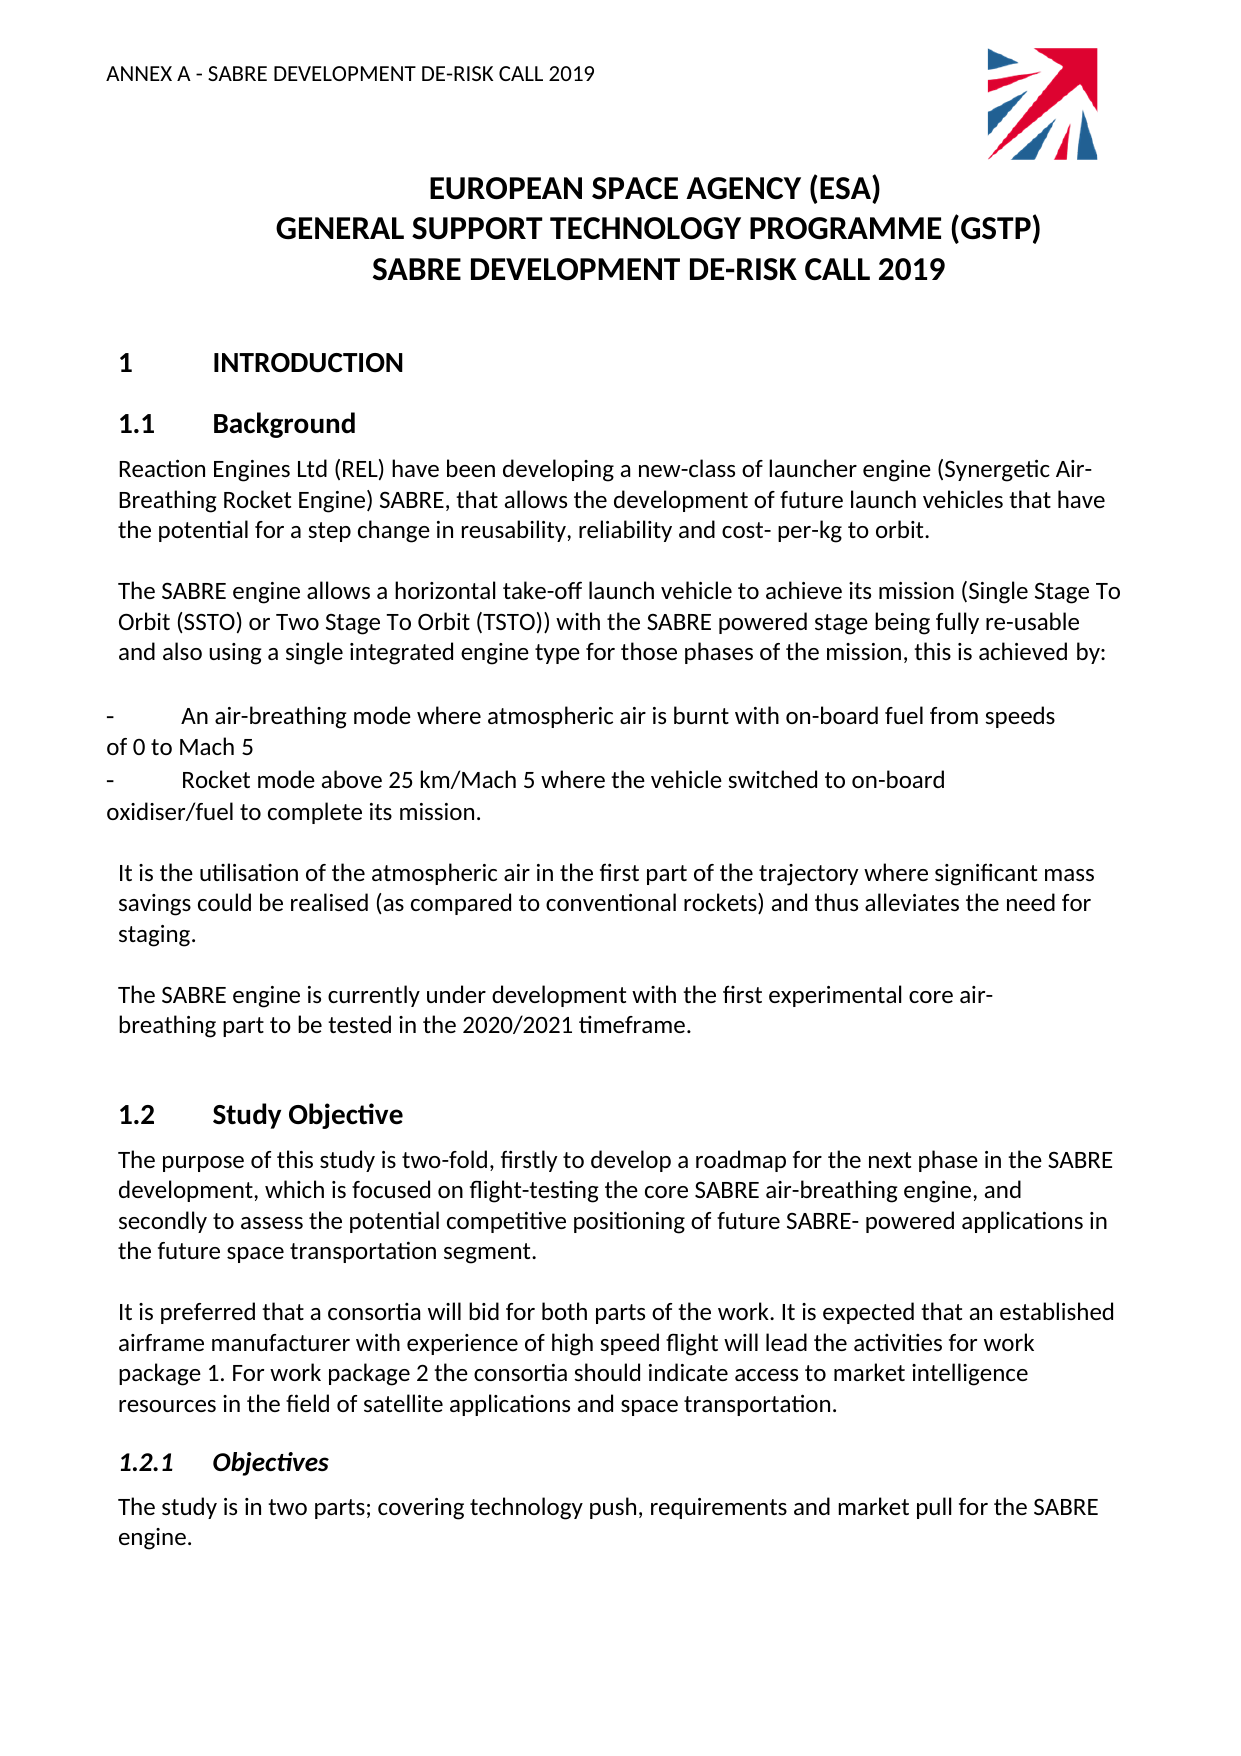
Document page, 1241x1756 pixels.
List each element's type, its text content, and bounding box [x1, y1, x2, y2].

text It is preferred that a consortia will bid for both parts of the work. It is expected that an established airframe manufacturer with experience of high speed flight will lead the activities for work package 1. For work package 2 the consortia should indicate access to market intelligence resources in the field of satellite applications and space transportation. [118, 1296, 1117, 1418]
text It is the utilisation of the atmospheric air in the first part of the trajectory where significant mass savings could be realised (as compared to conventional rockets) and thus alleviates the need for staging. [118, 857, 1120, 948]
text The SABRE engine is currently under development with the first experimental core air- breathing part to be tested in the 2020/2021 timeframe. [118, 979, 1080, 1040]
subtitle Background [118, 405, 1136, 441]
list Rocket mode above 25 km/Mach 5 where the vehicle switched to on-board oxidiser/fuel to complete its mission. [106, 762, 1013, 827]
text GENERAL SUPPORT TECHNOLOGY PROGRAMME (GSTP) [181, 207, 1136, 248]
subtitle 1.2.1 Objectives [118, 1445, 1136, 1478]
text SABRE DEVELOPMENT DE-RISK CALL 2019 [181, 248, 1136, 289]
text The purpose of this study is two-fold, firstly to develop a roadmap for the next phase in the SABRE development, which is focused on flight-testing the core SABRE air-breathing engine, and secondly to assess the potential competitive positioning of future SABRE- powered applications in the future space transportation segment. [118, 1144, 1117, 1266]
text The SABRE engine allows a horizontal take-off launch vehicle to achieve its mission (Single Stage To Orbit (SSTO) or Two Stage To Orbit (TSTO)) with the SABRE powered stage being fully re-usable and also using a single integrated engine type for those phases of the mission, this is achieved by: [118, 575, 1122, 667]
list An air-breathing mode where atmospheric air is burnt with on-board fuel from speeds of 0 to Mach 5 [106, 697, 1062, 762]
subtitle INTRODUCTION [118, 344, 1136, 380]
subtitle Study Objective [118, 1096, 1136, 1131]
text The study is in two parts; covering technology push, requirements and market pull for the SABRE engine. [118, 1491, 1107, 1552]
text EUROPEAN SPACE AGENCY (ESA) [181, 167, 1136, 207]
text Reaction Engines Ltd (REL) have been developing a new-class of launcher engine (Synergetic Air-Breathing Rocket Engine) SABRE, that allows the development of future launch vehicles that have the potential for a step change in reusability, reliability and cost- per-kg to orbit. [118, 453, 1111, 545]
